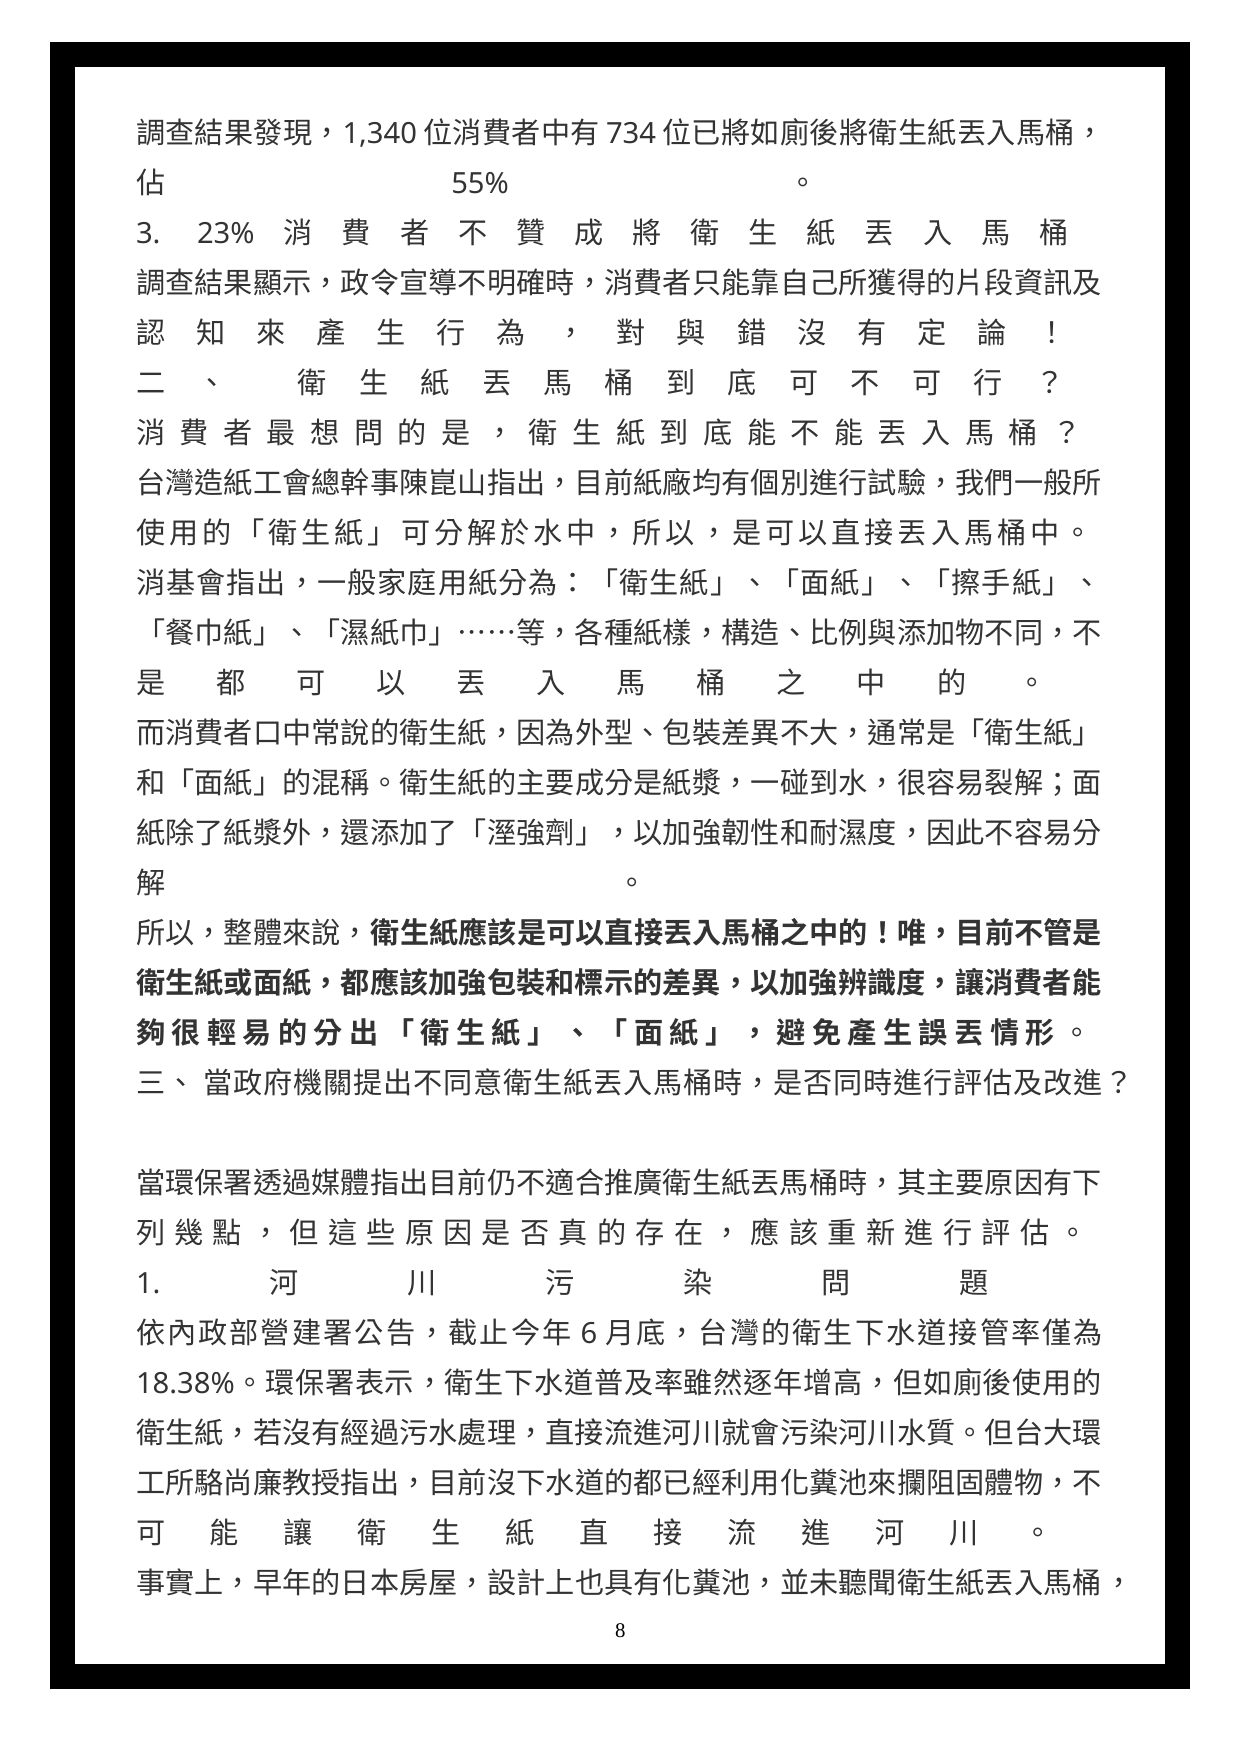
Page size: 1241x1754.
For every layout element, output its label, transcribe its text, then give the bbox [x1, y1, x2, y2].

text 日前，台南市環保局推動綠色消費方案，邀請了台灣衛浴協會專家李孟杰先生演講，會中談及目前政府推動綠色環保的種種措施，並呼籲消費者應該修正長期以來如廁後衛生紙丟入垃圾桶的習慣，改由直接丟進馬桶。 此話一出，隔日馬上遭到環保署「糾正」，環保署透過媒體指出，綜合考量管線阻塞、河川污染、節能減碳及衛生紙材質分辨等諸多因素，目前仍不適合推廣衛生紙丟馬桶。 面對不同的政令宣導和不同的專家意見，消費者該何去何從？衛生紙又到底該丟在哪兒？ 據了解，用過的衛生紙棄置於廁所內的垃圾桶，除了有礙觀瞻外，更是病菌（毒）的污染源，因此，美日等國早已推動「用過的衛生紙直接丟入馬桶」的生活習慣。 反觀國內，環保署仍以管線阻塞、河川污染及衛生紙材質分辨不易等理由，讓國內停留在「阿嬤」的時代，繼續將使用過的衛生紙棄置於馬桶旁的垃圾桶。 一、 消費者使用習慣大公開 為了瞭解消費者使用習慣和意願，消基會於8/12-8/17進行五天公投，針對「消費者是否贊成如廁後將衛生紙丟入馬桶」進行民意調查。 調查結果發現： 1. 77%消費者贊成如廁後將衛生紙丟入馬桶 調查結果發現，1,340位消費者中有1,031位贊成如廁後將衛生紙丟入馬桶，佔77%。 2. 55%消費者已將如廁後衛生紙丟入馬桶 調查結果發現，1,340位消費者中有734位已將如廁後將衛生紙丟入馬桶，佔55%。 3. 23%消費者不贊成將衛生紙丟入馬桶 調查結果顯示，政令宣導不明確時，消費者只能靠自己所獲得的片段資訊及認知來產生行為，對與錯沒有定論！ 二、 衛生紙丟馬桶到底可不可行？ 消費者最想問的是，衛生紙到底能不能丟入馬桶？ 台灣造紙工會總幹事陳崑山指出，目前紙廠均有個別進行試驗，我們一般所使用的「衛生紙」可分解於水中，所以，是可以直接丟入馬桶中。 消基會指出，一般家庭用紙分為：「衛生紙」、「面紙」、「擦手紙」、「餐巾紙」、「濕紙巾」……等，各種紙樣，構造、比例與添加物不同，不是都可以丟入馬桶之中的。 而消費者口中常說的衛生紙，因為外型、包裝差異不大，通常是「衛生紙」和「面紙」的混稱。衛生紙的主要成分是紙漿，一碰到水，很容易裂解；面紙除了紙漿外，還添加了「溼強劑」，以加強韌性和耐濕度，因此不容易分解。 所以，整體來說，衛生紙應該是可以直接丟入馬桶之中的！唯，目前不管是衛生紙或面紙，都應該加強包裝和標示的差異，以加強辨識度，讓消費者能夠很輕易的分出「衛生紙」、「面紙」，避免產生誤丟情形。 三、 當政府機關提出不同意衛生紙丟入馬桶時，是否同時進行評估及改進？ 當環保署透過媒體指出目前仍不適合推廣衛生紙丟馬桶時，其主要原因有下列幾點，但這些原因是否真的存在，應該重新進行評估。 1.河川污染問題 依內政部營建署公告，截止今年6月底，台灣的衛生下水道接管率僅為18.38%。環保署表示，衛生下水道普及率雖然逐年增高，但如廁後使用的衛生紙，若沒有經過污水處理，直接流進河川就會污染河川水質。但台大環工所駱尚廉教授指出，目前沒下水道的都已經利用化糞池來攔阻固體物，不可能讓衛生紙直接流進河川。 事實上，早年的日本房屋，設計上也具有化糞池，並未聽聞衛生紙丟入馬桶，造成流入河川的污染事件，所以，環保署一言值得商榷！ 2.衛生紙材質分辨因素 當主管機關點出消費者不易分辨衛生紙材質的問題，這確實是推動衛生紙直接丟入馬桶的障礙，消基會認為，應加強規範廠商的商品標示，以利消費者辨別，而不應用消費者難以分辨紙質來做為不認同推廣的理由。 3.管線阻塞問題 當消費者未仔細評估哪一種家庭用品可直接丟入馬桶時，各式各樣的家庭用紙確實是會因材料、添加物的不同而造成管線阻塞，所以，主管機關的任務應該是加強宣導，而不是以擔心管線阻塞來做為未推動的理由。 四、 消基會抽查市售衛生紙標示結果－55%未標示是否可在馬桶中分解 消基會隨機抽查市售抽取式衛生紙，發現11件商品中，僅5件文字標示「可在馬桶中分解」，分別為：編號1號「COSMED抽取式衛生紙」、編號2號「可麗舒衛生紙」、編號3號「舒潔優質抽取衛生紙」、編號4號「楓之戀抽取衛生紙」、編號5號「可利雅抽取式衛生紙」；而1件除了標示文字外，還輔以圖示，為編號1號「COSMED抽取式衛生紙」，資訊提供很完整。 消基會呼籲 政府相關單位： 1. 標檢局：依照CNS1091標準，衛生紙的測試項目為「破裂強度」與「吸水性」，尚未將「分解度」納入國家標準，因此，應儘速將「分解度」納入國家標準，讓業者在出產衛生紙的時候，一併告知商品是否可溶於水，並可丟入馬桶中。 2. 營建署：基於環境保護，應儘速提昇衛生下水道接管率，以降低家庭水污染問題。 3. 經濟部商業司：加強衛生紙、面紙等家庭用紙的辨識度，應要求業者改善使用說明的標示，讓消費者安心的建立新習慣。 4. 衛生署：推動公共廁所的衛生紙使用新習慣，淨化公廁空間。 業者： 1. 加強家庭用紙的各項使用說明標示，並力求將「衛生紙」、「面紙」等商品的外包裝和標示差異，讓消費者可以輕易分辨。 2. 在公共廁所內設置的自動販賣機，應加設「衛生紙」的商品類別，並加強標示和使用說明。 [136, 103, 1104, 1603]
